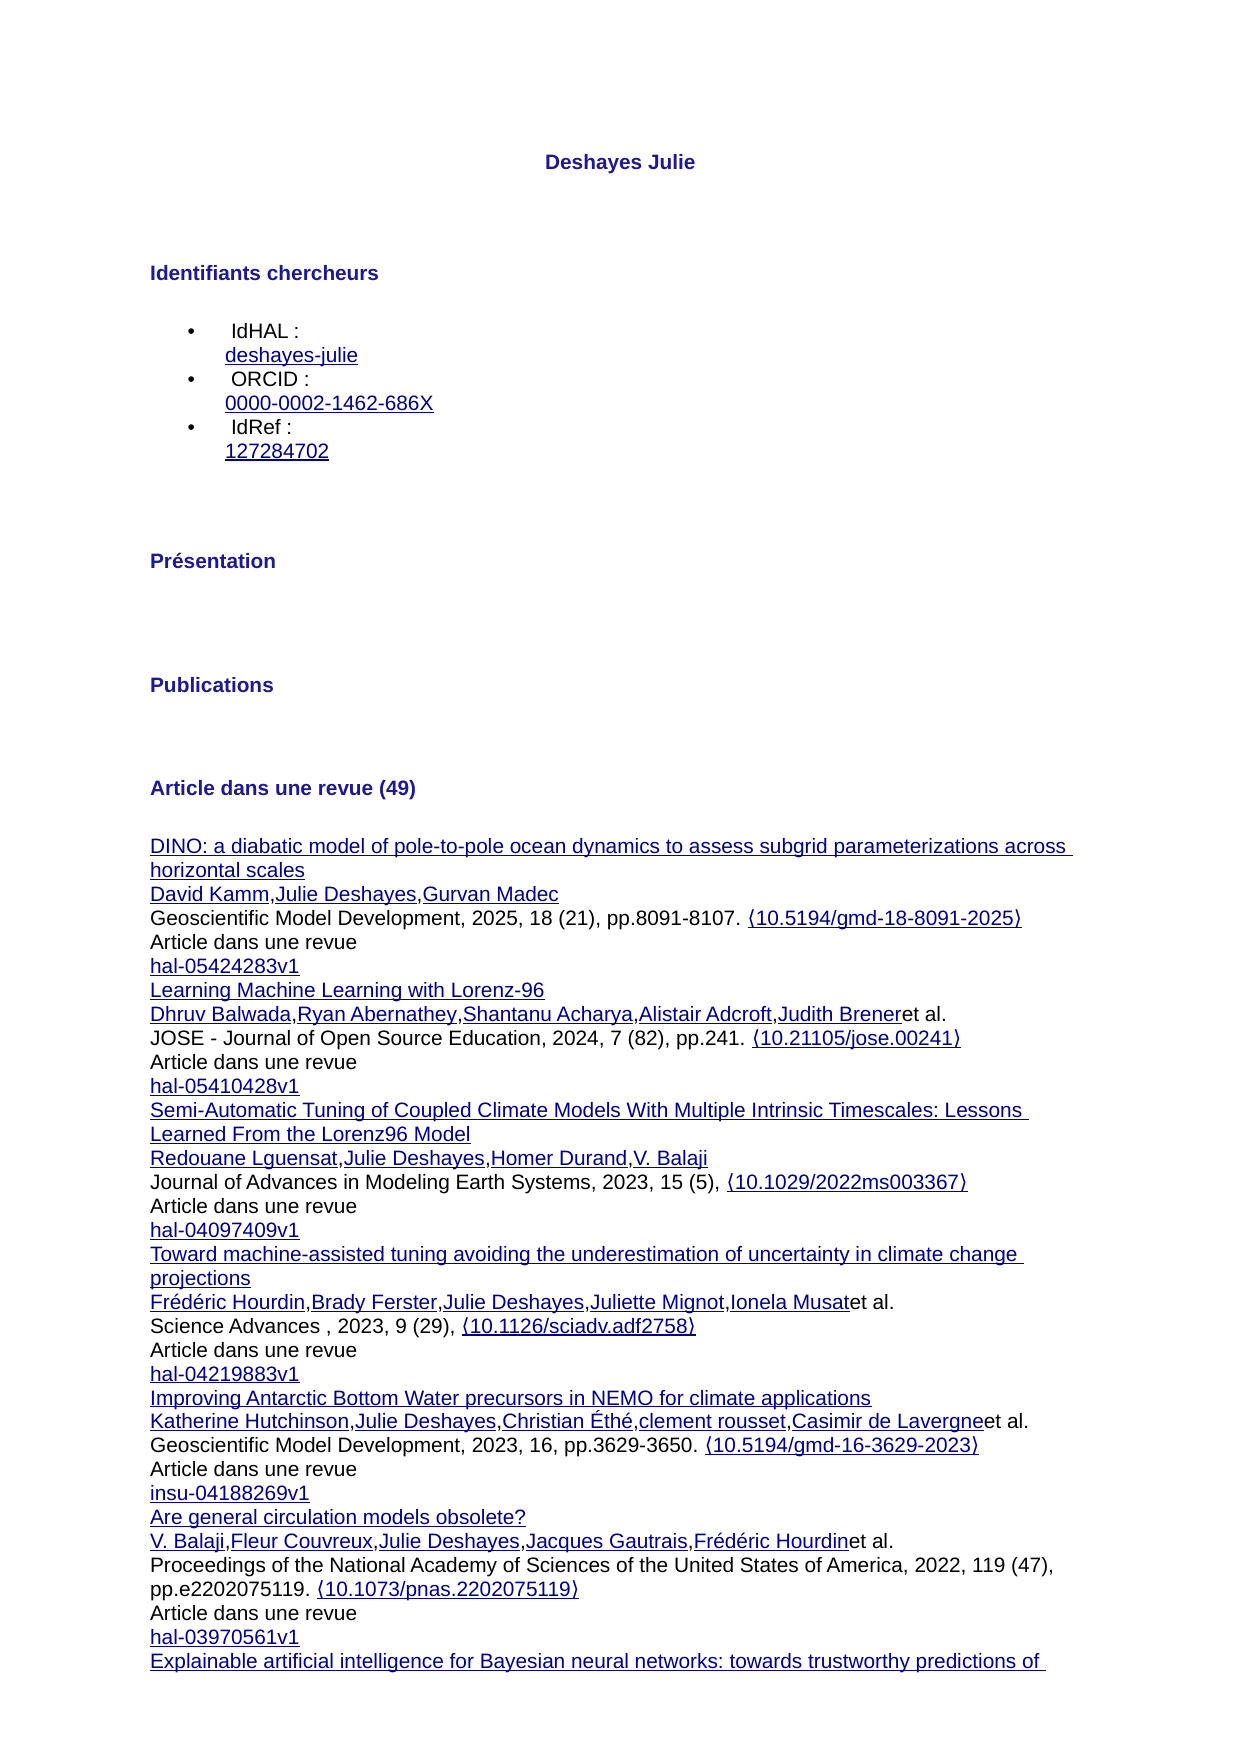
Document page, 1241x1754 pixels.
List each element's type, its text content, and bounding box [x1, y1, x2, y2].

list IdHAL : [187, 319, 1090, 343]
list deshayes-julie [187, 343, 1090, 367]
table_header DINO: a diabatic model of pole-to-pole ocean dynamics to assess subgrid parameterizations across horizontal scales David Kamm,Julie Deshayes,Gurvan Madec Geoscientific Model Development, 2025, 18 (21), pp.8091-8107. ⟨10.5194/gmd-18-8091-2025⟩ Article dans une revue hal-05424283v1 [150, 834, 1090, 978]
table_cell Learning Machine Learning with Lorenz-96 Dhruv Balwada,Ryan Abernathey,Shantanu Acharya,Alistair Adcroft,Judith Breneret al. JOSE - Journal of Open Source Education, 2024, 7 (82), pp.241. ⟨10.21105/jose.00241⟩ Article dans une revue hal-05410428v1 [150, 978, 1090, 1098]
subtitle Publications [150, 673, 1090, 697]
list 127284702 [187, 438, 1090, 462]
list IdRef : [187, 414, 1090, 438]
subtitle Présentation [150, 549, 1090, 573]
list 0000-0002-1462-686X [187, 391, 1090, 414]
table_cell Semi‐Automatic Tuning of Coupled Climate Models With Multiple Intrinsic Timescales: Lessons Learned From the Lorenz96 Model Redouane Lguensat,Julie Deshayes,Homer Durand,V. Balaji Journal of Advances in Modeling Earth Systems, 2023, 15 (5), ⟨10.1029/2022ms003367⟩ Article dans une revue hal-04097409v1 [150, 1098, 1090, 1242]
list ORCID : [187, 367, 1090, 391]
table_cell Explainable artificial intelligence for Bayesian neural networks: towards trustworthy predictions of [150, 1649, 1090, 1673]
subtitle Deshayes Julie [150, 150, 1090, 174]
subtitle Identifiants chercheurs [150, 260, 1090, 284]
table_cell Improving Antarctic Bottom Water precursors in NEMO for climate applications Katherine Hutchinson,Julie Deshayes,Christian Éthé,clement rousset,Casimir de Lavergneet al. Geoscientific Model Development, 2023, 16, pp.3629-3650. ⟨10.5194/gmd-16-3629-2023⟩ Article dans une revue insu-04188269v1 [150, 1385, 1090, 1505]
table_cell Are general circulation models obsolete? V. Balaji,Fleur Couvreux,Julie Deshayes,Jacques Gautrais,Frédéric Hourdinet al. Proceedings of the National Academy of Sciences of the United States of America, 2022, 119 (47), pp.e2202075119. ⟨10.1073/pnas.2202075119⟩ Article dans une revue hal-03970561v1 [150, 1505, 1090, 1649]
table_cell Toward machine-assisted tuning avoiding the underestimation of uncertainty in climate change projections Frédéric Hourdin,Brady Ferster,Julie Deshayes,Juliette Mignot,Ionela Musatet al. Science Advances , 2023, 9 (29), ⟨10.1126/sciadv.adf2758⟩ Article dans une revue hal-04219883v1 [150, 1242, 1090, 1385]
subtitle Article dans une revue (49) [150, 776, 1090, 800]
